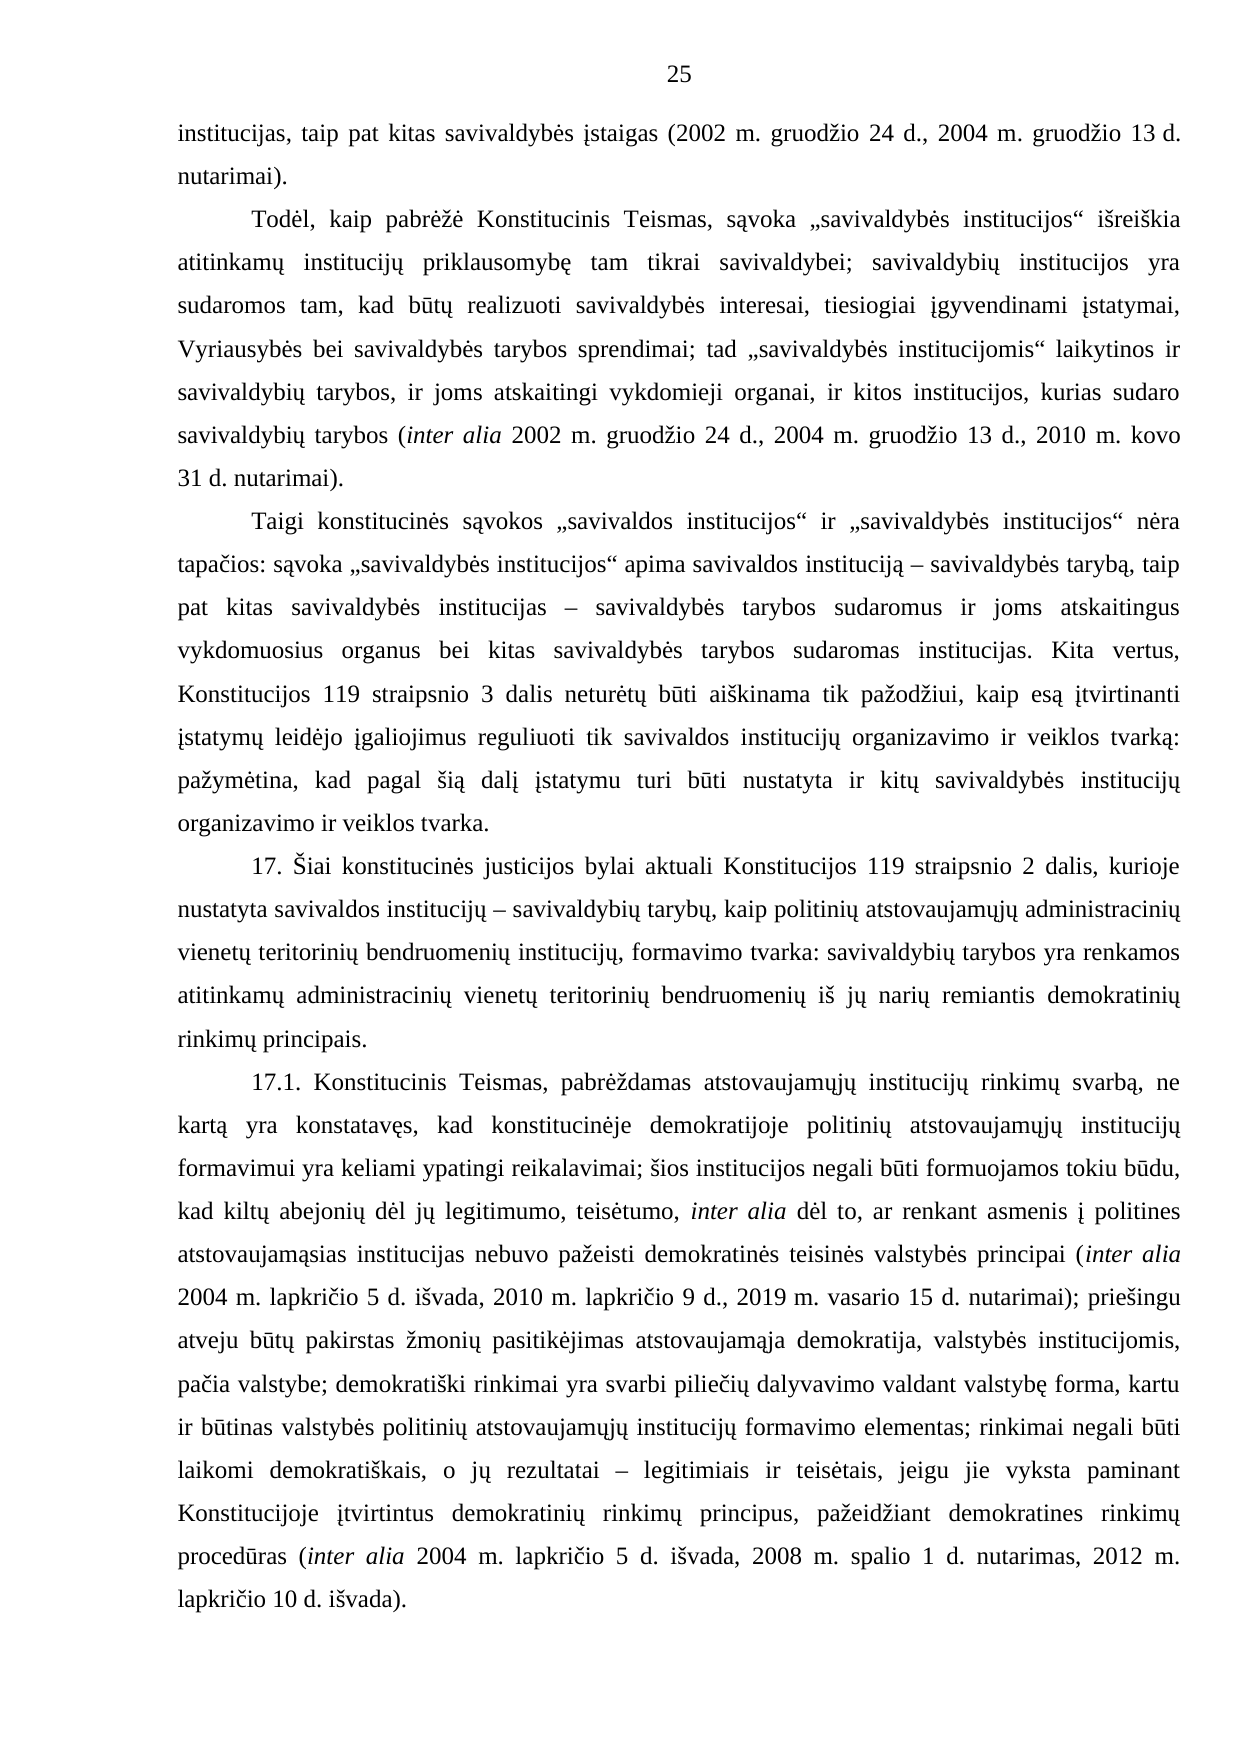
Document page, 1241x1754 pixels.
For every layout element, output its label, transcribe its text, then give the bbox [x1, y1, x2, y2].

text Todėl, kaip pabrėžė Konstitucinis Teismas, sąvoka „savivaldybės institucijos“ išreiškia atitinkamų institucijų priklausomybę tam tikrai savivaldybei; savivaldybių institucijos yra sudaromos tam, kad būtų realizuoti savivaldybės interesai, tiesiogiai įgyvendinami įstatymai, Vyriausybės bei savivaldybės tarybos sprendimai; tad „savivaldybės institucijomis“ laikytinos ir savivaldybių tarybos, ir joms atskaitingi vykdomieji organai, ir kitos institucijos, kurias sudaro savivaldybių tarybos (inter alia 2002 m. gruodžio 24 d., 2004 m. gruodžio 13 d., 2010 m. kovo 31 d. nutarimai). [177, 204, 1181, 492]
text 17.1. Konstitucinis Teismas, pabrėždamas atstovaujamųjų institucijų rinkimų svarbą, ne kartą yra konstatavęs, kad konstitucinėje demokratijoje politinių atstovaujamųjų institucijų formavimui yra keliami ypatingi reikalavimai; šios institucijos negali būti formuojamos tokiu būdu, kad kiltų abejonių dėl jų legitimumo, teisėtumo, inter alia dėl to, ar renkant asmenis į politines atstovaujamąsias institucijas nebuvo pažeisti demokratinės teisinės valstybės principai (inter alia 2004 m. lapkričio 5 d. išvada, 2010 m. lapkričio 9 d., 2019 m. vasario 15 d. nutarimai); priešingu atveju būtų pakirstas žmonių pasitikėjimas atstovaujamąja demokratija, valstybės institucijomis, pačia valstybe; demokratiški rinkimai yra svarbi piliečių dalyvavimo valdant valstybę forma, kartu ir būtinas valstybės politinių atstovaujamųjų institucijų formavimo elementas; rinkimai negali būti laikomi demokratiškais, o jų rezultatai – legitimiais ir teisėtais, jeigu jie vyksta paminant Konstitucijoje įtvirtintus demokratinių rinkimų principus, pažeidžiant demokratines rinkimų procedūras (inter alia 2004 m. lapkričio 5 d. išvada, 2008 m. spalio 1 d. nutarimas, 2012 m. lapkričio 10 d. išvada). [177, 1067, 1181, 1613]
text Taigi konstitucinės sąvokos „savivaldos institucijos“ ir „savivaldybės institucijos“ nėra tapačios: sąvoka „savivaldybės institucijos“ apima savivaldos instituciją – savivaldybės tarybą, taip pat kitas savivaldybės institucijas – savivaldybės tarybos sudaromus ir joms atskaitingus vykdomuosius organus bei kitas savivaldybės tarybos sudaromas institucijas. Kita vertus, Konstitucijos 119 straipsnio 3 dalis neturėtų būti aiškinama tik pažodžiui, kaip esą įtvirtinanti įstatymų leidėjo įgaliojimus reguliuoti tik savivaldos institucijų organizavimo ir veiklos tvarką: pažymėtina, kad pagal šią dalį įstatymu turi būti nustatyta ir kitų savivaldybės institucijų organizavimo ir veiklos tvarka. [177, 506, 1181, 837]
text 17. Šiai konstitucinės justicijos bylai aktuali Konstitucijos 119 straipsnio 2 dalis, kurioje nustatyta savivaldos institucijų – savivaldybių tarybų, kaip politinių atstovaujamųjų administracinių vienetų teritorinių bendruomenių institucijų, formavimo tvarka: savivaldybių tarybos yra renkamos atitinkamų administracinių vienetų teritorinių bendruomenių iš jų narių remiantis demokratinių rinkimų principais. [177, 851, 1181, 1052]
text institucijas, taip pat kitas savivaldybės įstaigas (2002 m. gruodžio 24 d., 2004 m. gruodžio 13 d. nutarimai). [177, 118, 1181, 190]
